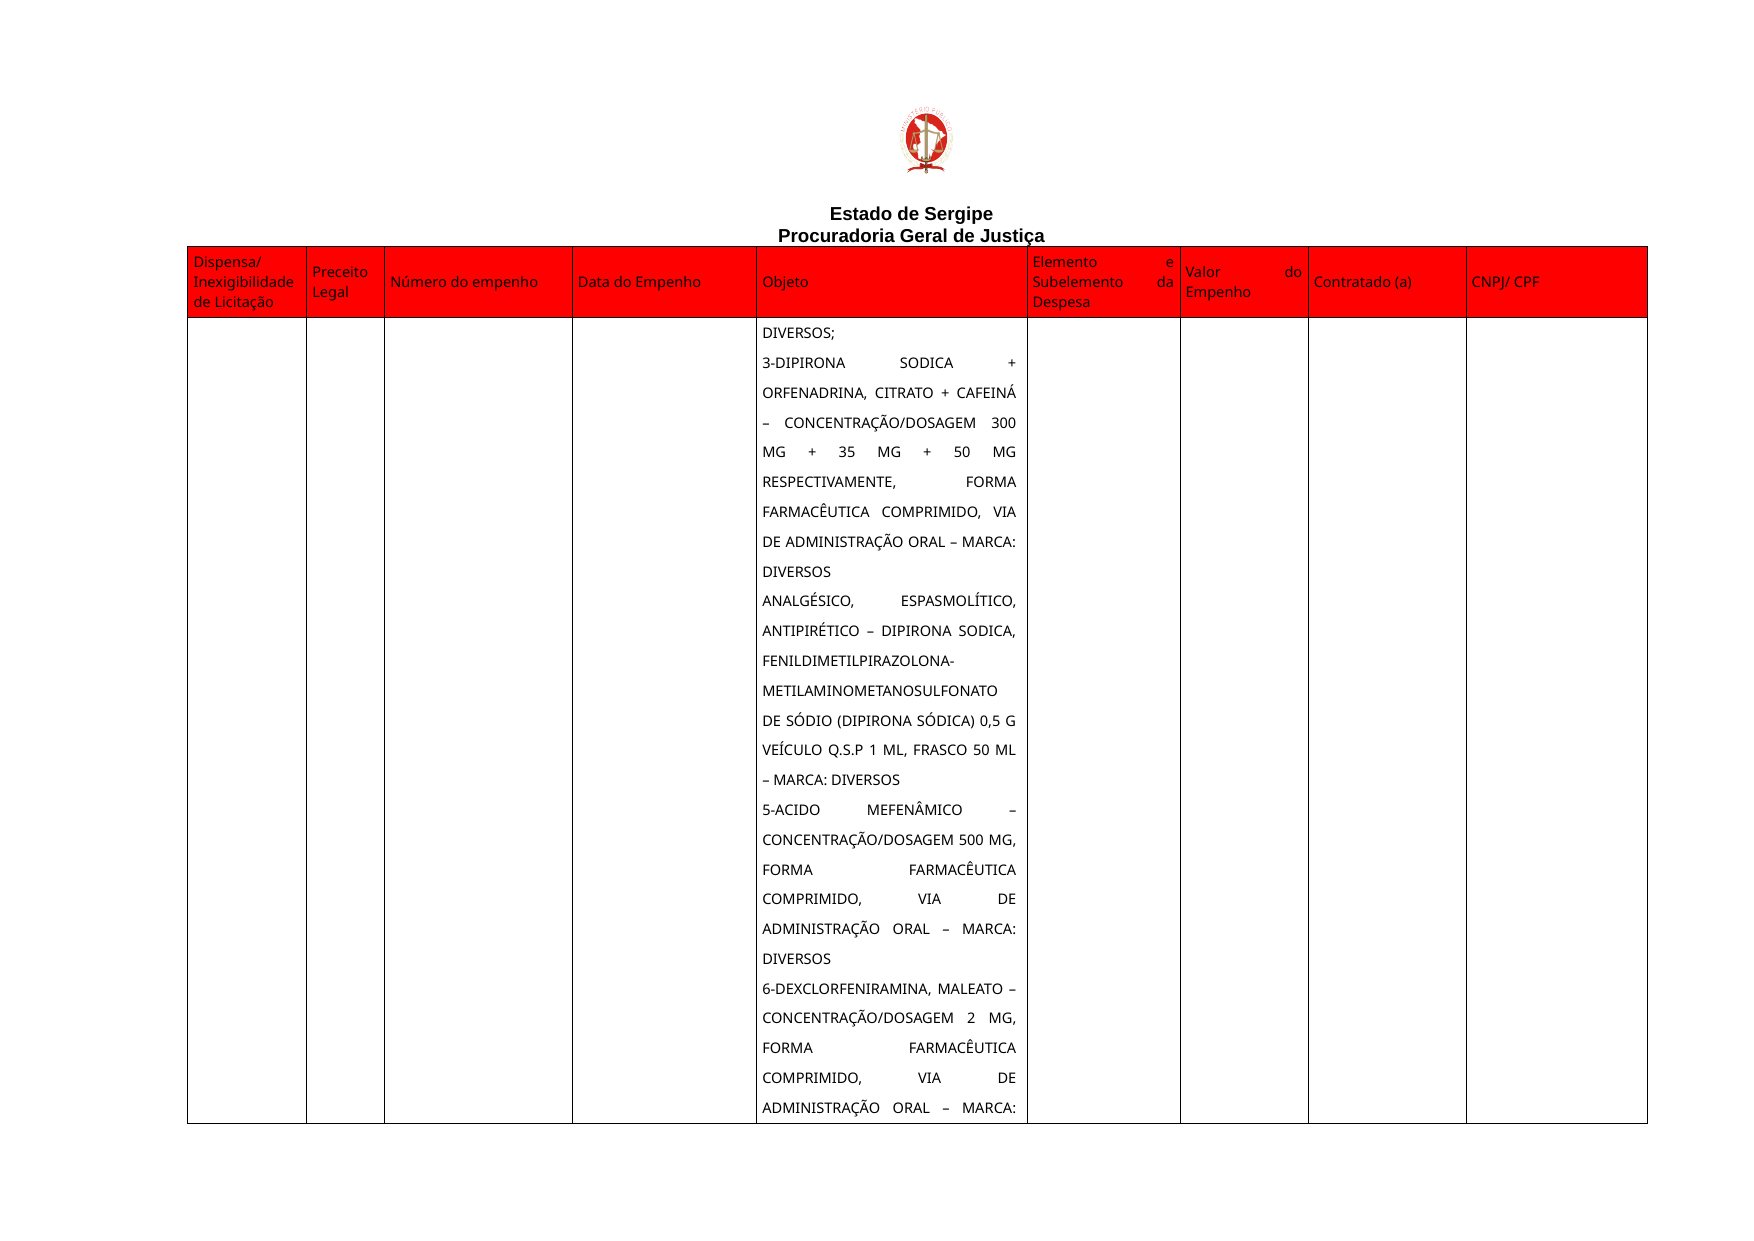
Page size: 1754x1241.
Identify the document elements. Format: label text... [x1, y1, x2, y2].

table_cell [1028, 318, 1180, 1123]
table_cell [1309, 318, 1466, 1123]
table_header Objeto [757, 247, 1027, 317]
table_header Data do Empenho [573, 247, 756, 317]
table_cell [188, 318, 306, 1123]
table_cell DIVERSOS; 3-DIPIRONA SODICA + ORFENADRINA, CITRATO + CAFEINÁ – CONCENTRAÇÃO/DOSAGEM 300 MG + 35 MG + 50 MG RESPECTIVAMENTE, FORMA FARMACÊUTICA COMPRIMIDO, VIA DE ADMINISTRAÇÃO ORAL – MARCA: DIVERSOS ANALGÉSICO, ESPASMOLÍTICO, ANTIPIRÉTICO – DIPIRONA SODICA, FENILDIMETILPIRAZOLONA-METILAMINOMETANOSULFONATO DE SÓDIO (DIPIRONA SÓDICA) 0,5 G VEÍCULO Q.S.P 1 ML, FRASCO 50 ML – MARCA: DIVERSOS 5-ACIDO MEFENÂMICO – CONCENTRAÇÃO/DOSAGEM 500 MG, FORMA FARMACÊUTICA COMPRIMIDO, VIA DE ADMINISTRAÇÃO ORAL – MARCA: DIVERSOS 6-DEXCLORFENIRAMINA, MALEATO – CONCENTRAÇÃO/DOSAGEM 2 MG, FORMA FARMACÊUTICA COMPRIMIDO, VIA DE ADMINISTRAÇÃO ORAL – MARCA: [757, 318, 1027, 1123]
table_cell [307, 318, 384, 1123]
table_header Valor do Empenho [1181, 247, 1308, 317]
table_cell [573, 318, 756, 1123]
table_cell [385, 318, 572, 1123]
table_cell [1467, 318, 1647, 1123]
table_header Dispensa/Inexigibilidade de Licitação [188, 247, 306, 317]
table_header Preceito Legal [307, 247, 384, 317]
table_header Número do empenho [385, 247, 572, 317]
table_header Elemento e Subelemento da Despesa [1028, 247, 1180, 317]
table_cell [1181, 318, 1308, 1123]
table_header CNPJ/ CPF [1467, 247, 1647, 317]
table_header Contratado (a) [1309, 247, 1466, 317]
